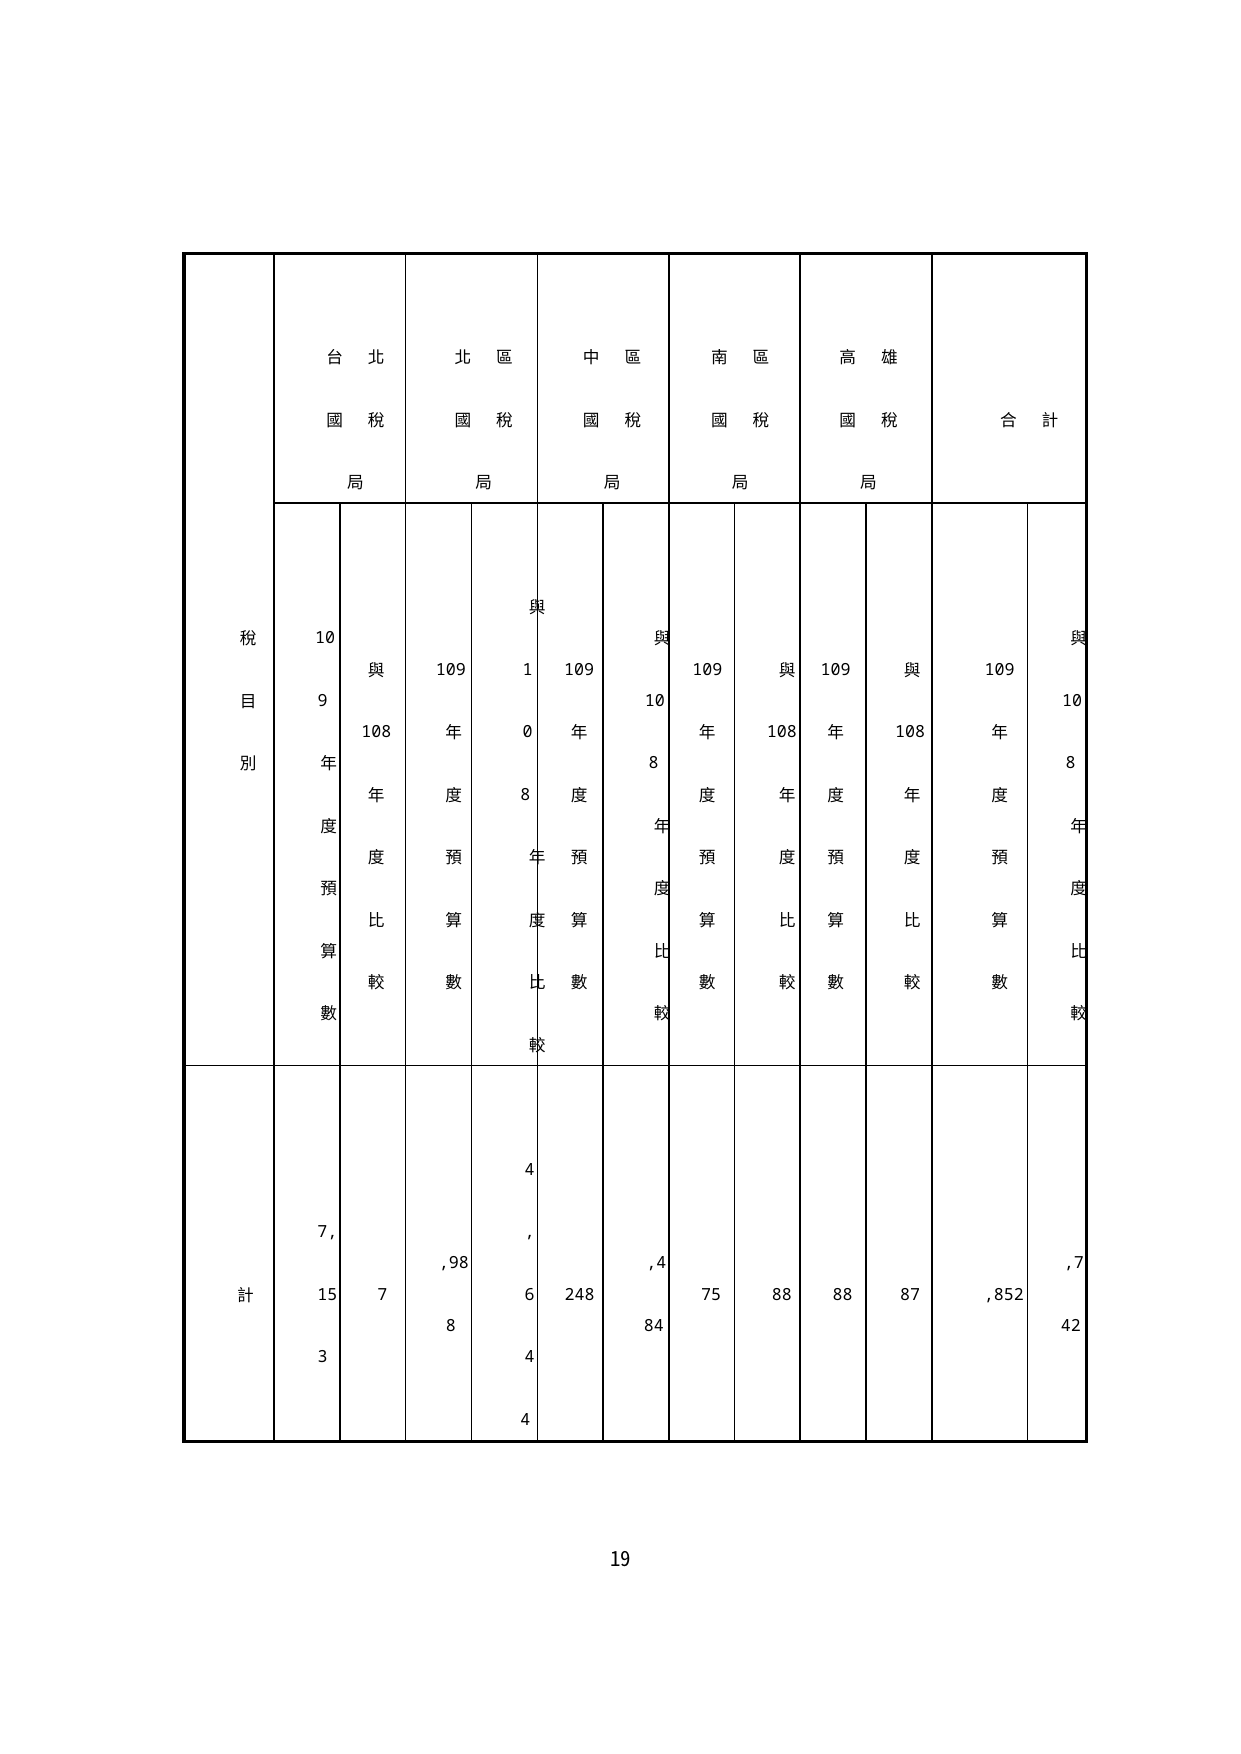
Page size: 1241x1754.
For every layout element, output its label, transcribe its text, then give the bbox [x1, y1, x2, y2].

table_cell ,742 [1028, 1066, 1085, 1439]
table_cell 與108年度比較 [604, 504, 668, 1064]
table_cell 109年度預算數 [538, 504, 602, 1064]
table_header 中區國稅局 [538, 255, 668, 502]
table_cell 87 [867, 1066, 931, 1439]
table_header 台北國稅局 [275, 255, 405, 502]
table_cell 109年度預算數 [801, 504, 865, 1064]
table_cell 7 [341, 1066, 405, 1439]
table_header 稅目別 [186, 255, 273, 1064]
table_cell -4,644 [472, 1066, 537, 1439]
table_cell 75 [670, 1066, 734, 1439]
table_cell 88 [735, 1066, 799, 1439]
table_cell 與108年度比較 [472, 504, 537, 1064]
table_cell 248 [538, 1066, 602, 1439]
table_cell ,852 [933, 1066, 1027, 1439]
table_cell 88 [801, 1066, 865, 1439]
table_cell 109年度預算數 [275, 504, 339, 1064]
table_header 北區國稅局 [406, 255, 537, 502]
table_cell ,988 [406, 1066, 471, 1439]
table_cell 與108年度比較 [341, 504, 405, 1064]
table_cell 7,153 [275, 1066, 339, 1439]
table_cell ,484 [604, 1066, 668, 1439]
table_cell 計 [186, 1066, 273, 1439]
table_header 高雄國稅局 [801, 255, 931, 502]
table_cell 與108年度比較 [1028, 504, 1085, 1064]
table_header 合計 [933, 255, 1085, 502]
table_cell 109年度預算數 [933, 504, 1027, 1064]
table_cell 109年度預算數 [670, 504, 734, 1064]
table_cell 與108年度比較 [735, 504, 799, 1064]
table_cell 109年度預算數 [406, 504, 471, 1064]
table_header 南區國稅局 [670, 255, 799, 502]
table_cell 與108年度比較 [867, 504, 931, 1064]
